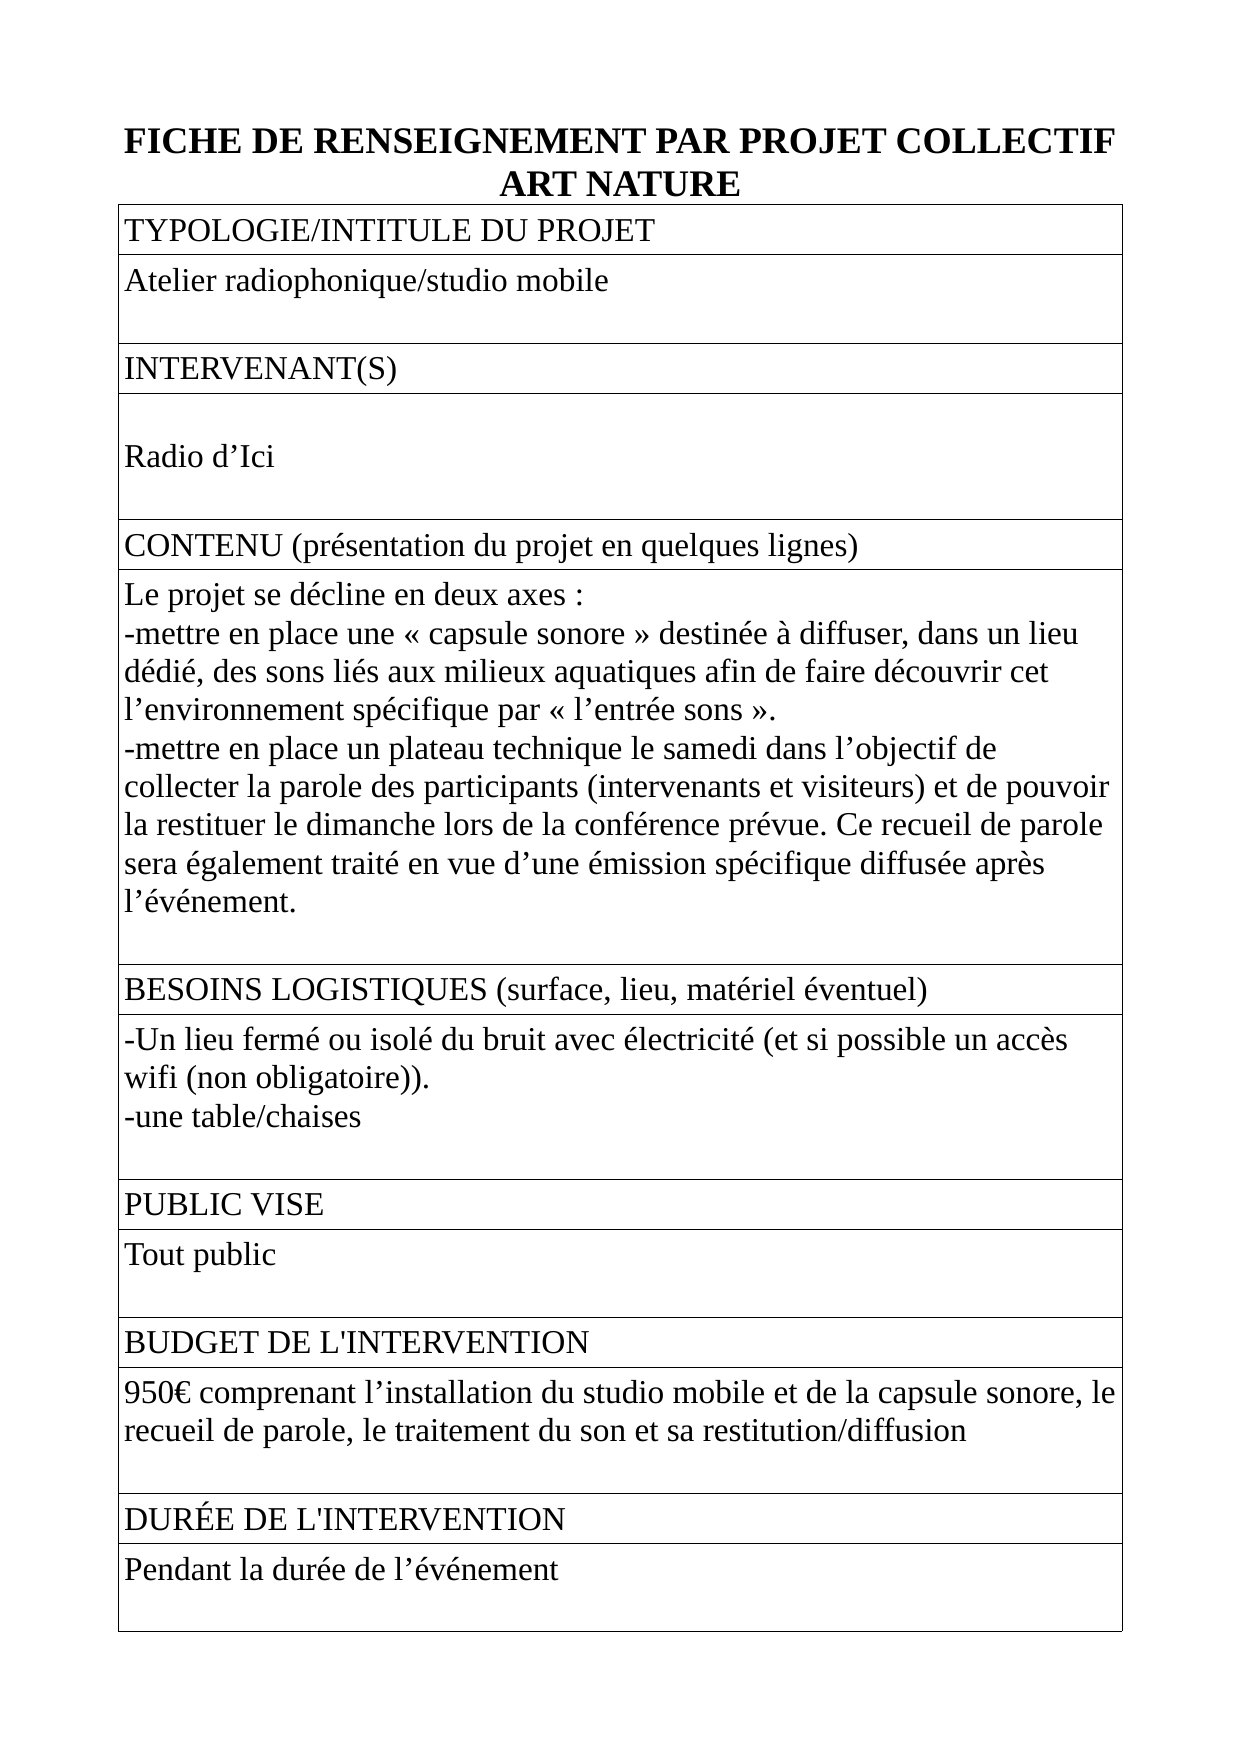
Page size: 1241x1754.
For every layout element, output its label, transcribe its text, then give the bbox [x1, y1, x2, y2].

table_cell BESOINS LOGISTIQUES (surface, lieu, matériel éventuel) [119, 965, 1122, 1014]
table_cell -Un lieu fermé ou isolé du bruit avec électricité (et si possible un accès wifi (non obligatoire)). -une table/chaises [119, 1015, 1122, 1178]
table_cell 950€ comprenant l’installation du studio mobile et de la capsule sonore, le recueil de parole, le traitement du son et sa restitution/diffusion [119, 1368, 1122, 1493]
table_cell Tout public [119, 1230, 1122, 1317]
table_cell INTERVENANT(S) [119, 344, 1122, 392]
table_cell BUDGET DE L'INTERVENTION [119, 1318, 1122, 1367]
table_cell CONTENU (présentation du projet en quelques lignes) [119, 520, 1122, 569]
table_cell Pendant la durée de l’événement [119, 1544, 1122, 1631]
text FICHE DE RENSEIGNEMENT PAR PROJET COLLECTIF ART NATURE [118, 118, 1122, 204]
table_cell PUBLIC VISE [119, 1180, 1122, 1228]
table_cell DURÉE DE L'INTERVENTION [119, 1494, 1122, 1543]
table_cell Le projet se décline en deux axes : -mettre en place une « capsule sonore » destinée à diffuser, dans un lieu dédié, des sons liés aux milieux aquatiques afin de faire découvrir cet l’environnement spécifique par « l’entrée sons ». -mettre en place un plateau technique le samedi dans l’objectif de collecter la parole des participants (intervenants et visiteurs) et de pouvoir la restituer le dimanche lors de la conférence prévue. Ce recueil de parole sera également traité en vue d’une émission spécifique diffusée après l’événement. [119, 570, 1122, 964]
table_cell Atelier radiophonique/studio mobile [119, 255, 1122, 342]
table_header TYPOLOGIE/INTITULE DU PROJET [119, 205, 1122, 254]
table_cell Radio d’Ici [119, 394, 1122, 519]
